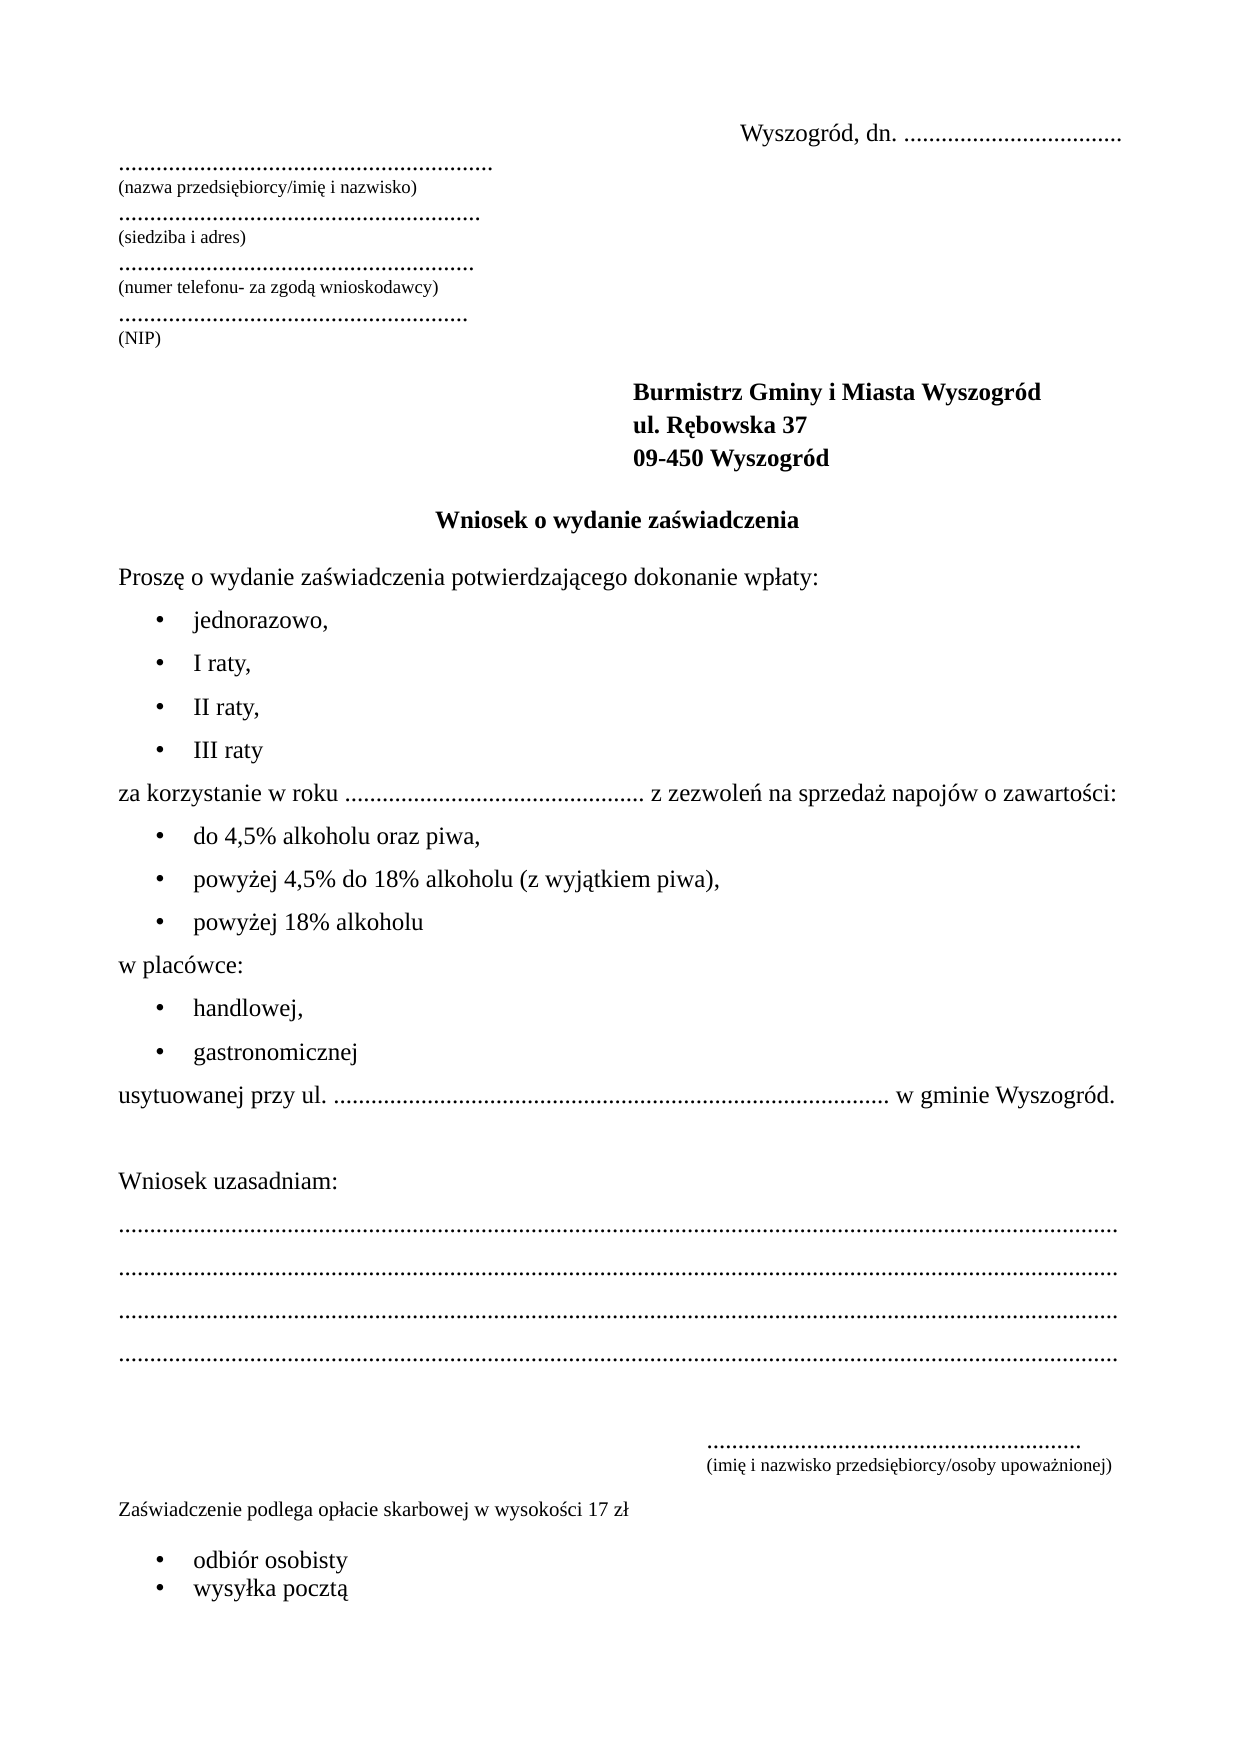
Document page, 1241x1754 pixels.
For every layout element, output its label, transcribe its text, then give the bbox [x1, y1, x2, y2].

text ................................................................................................................................................................................................................................................................................................................................................................................................................................................................................................................................................................................................................................................................ [118, 1209, 1122, 1367]
text (imię i nazwisko przedsiębiorcy/osoby upoważnionej) [118, 1453, 1122, 1475]
text Burmistrz Gminy i Miasta Wyszogród [118, 377, 1122, 406]
list III raty [156, 735, 1122, 763]
text (nazwa przedsiębiorcy/imię i nazwisko) [118, 176, 1122, 197]
text (NIP) [118, 327, 1122, 348]
text za korzystanie w roku ................................................ z zezwoleń na sprzedaż napojów o zawartości: [118, 778, 1122, 807]
text Wniosek o wydanie zaświadczenia [118, 505, 1122, 533]
text (siedziba i adres) [118, 226, 1122, 247]
list do 4,5% alkoholu oraz piwa, [156, 821, 1122, 850]
list II raty, [156, 692, 1122, 720]
text Wniosek uzasadniam: [118, 1166, 1122, 1195]
text (numer telefonu- za zgodą wnioskodawcy) [118, 276, 1122, 298]
list handlowej, [156, 993, 1122, 1022]
list powyżej 18% alkoholu [156, 907, 1122, 936]
text ........................................................ [118, 298, 1122, 327]
text ......................................................... [118, 247, 1122, 276]
list powyżej 4,5% do 18% alkoholu (z wyjątkiem piwa), [156, 864, 1122, 893]
list gastronomicznej [156, 1037, 1122, 1065]
text ul. Rębowska 37 [118, 410, 1122, 439]
text Proszę o wydanie zaświadczenia potwierdzającego dokonanie wpłaty: [118, 562, 1122, 591]
list jednorazowo, [156, 605, 1122, 634]
text Zaświadczenie podlega opłacie skarbowej w wysokości 17 zł [118, 1497, 1122, 1521]
text Wyszogród, dn. ................................... [118, 118, 1122, 147]
text ............................................................ [118, 1425, 1122, 1453]
list I raty, [156, 648, 1122, 677]
text ............................................................ [118, 147, 1122, 176]
text .......................................................... [118, 197, 1122, 226]
list odbiór osobisty [156, 1545, 1122, 1573]
text usytuowanej przy ul. ......................................................................................... w gminie Wyszogród. [118, 1080, 1122, 1108]
text 09-450 Wyszogród [118, 443, 1122, 472]
text w placówce: [118, 950, 1122, 979]
list wysyłka pocztą [156, 1573, 1122, 1602]
